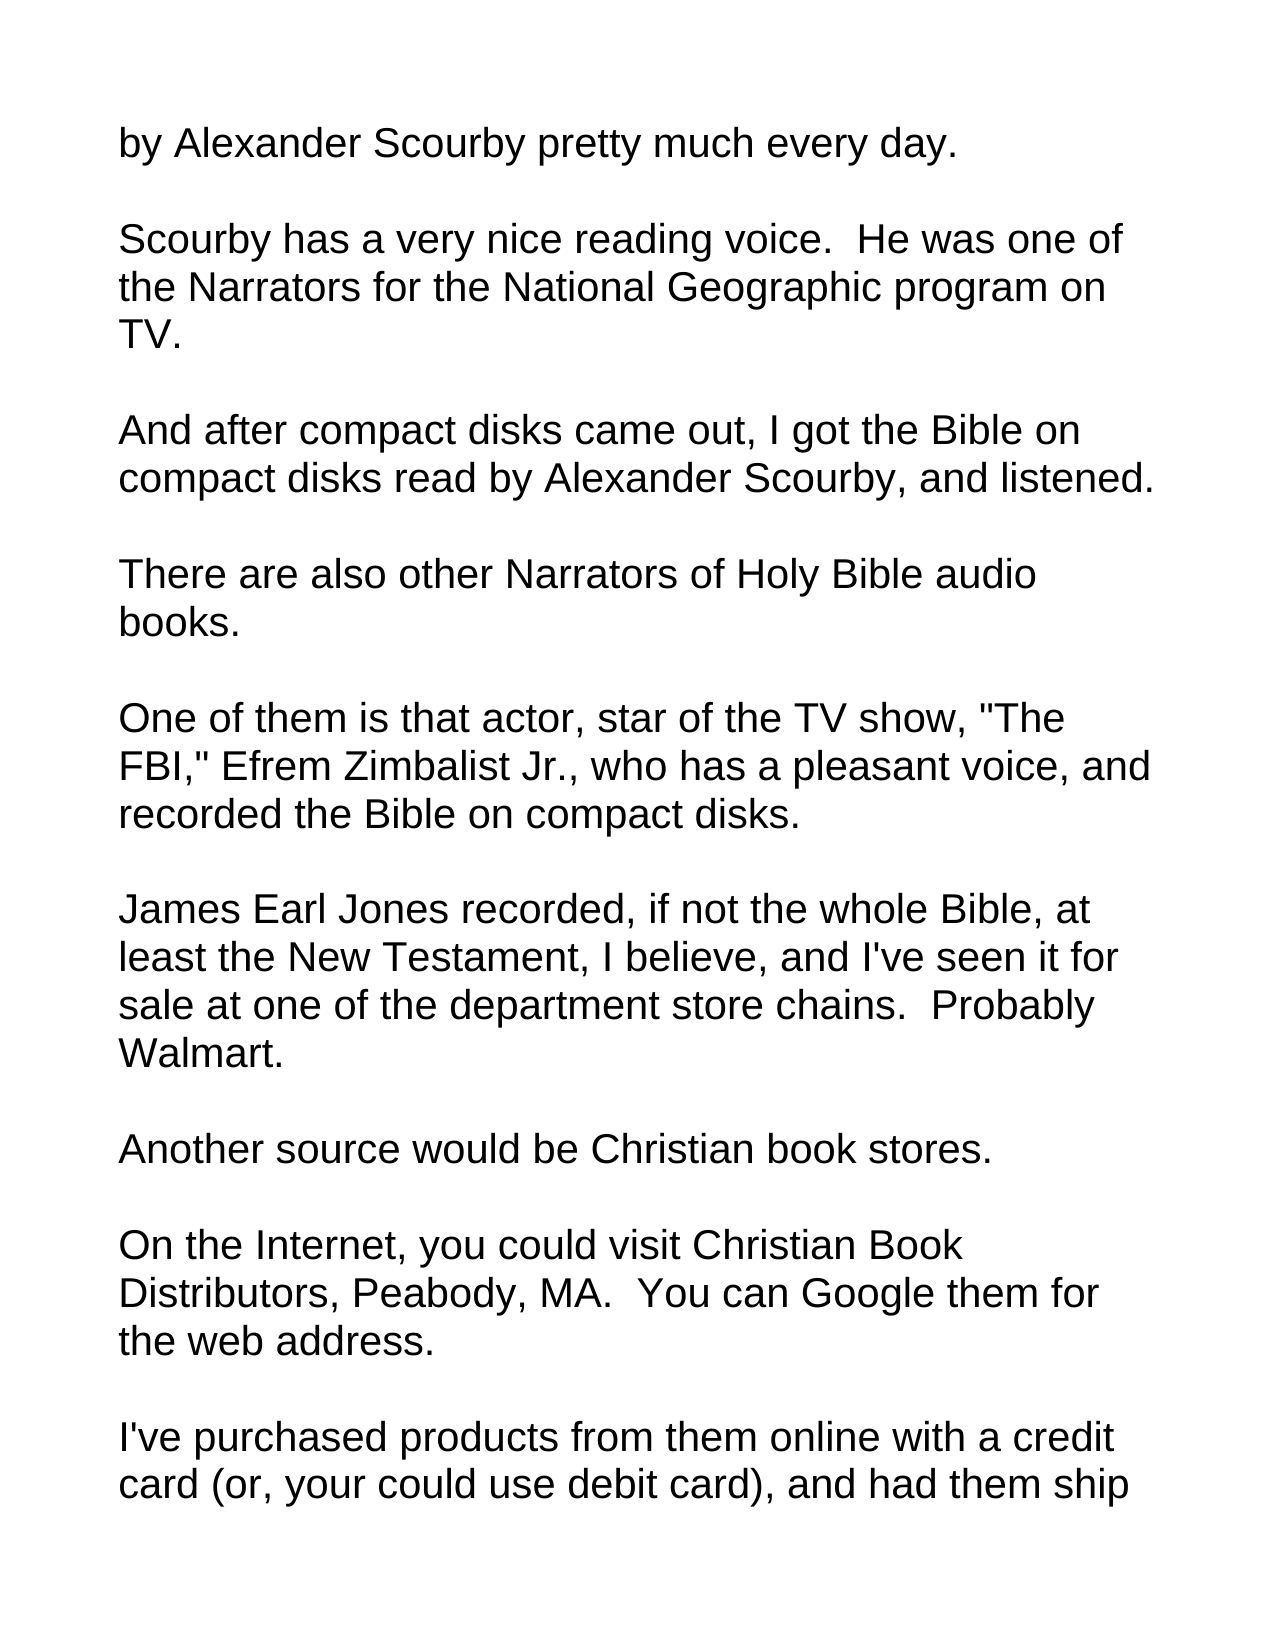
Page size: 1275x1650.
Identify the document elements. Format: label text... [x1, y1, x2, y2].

text Scourby has a very nice reading voice. He was one of the Narrators for the National Geographic program on TV. [118, 214, 1157, 358]
text On the Internet, you could visit Christian Book Distributors, Peabody, MA. You can Google them for the web address. [118, 1220, 1157, 1364]
text James Earl Jones recorded, if not the whole Bible, at least the New Testament, I believe, and I've seen it for sale at one of the department store chains. Probably Walmart. [118, 885, 1157, 1076]
text One of them is that actor, star of the TV show, "The FBI," Efrem Zimbalist Jr., who has a pleasant voice, and recorded the Bible on compact disks. [118, 693, 1157, 837]
text Another source would be Christian book stores. [118, 1124, 1157, 1172]
text I've purchased products from them online with a credit card (or, your could use debit card), and had them ship [118, 1412, 1157, 1508]
text by Alexander Scourby pretty much every day. [118, 118, 1157, 166]
text And after compact disks came out, I got the Bible on compact disks read by Alexander Scourby, and listened. [118, 406, 1157, 501]
text There are also other Narrators of Holy Bible audio books. [118, 549, 1157, 645]
